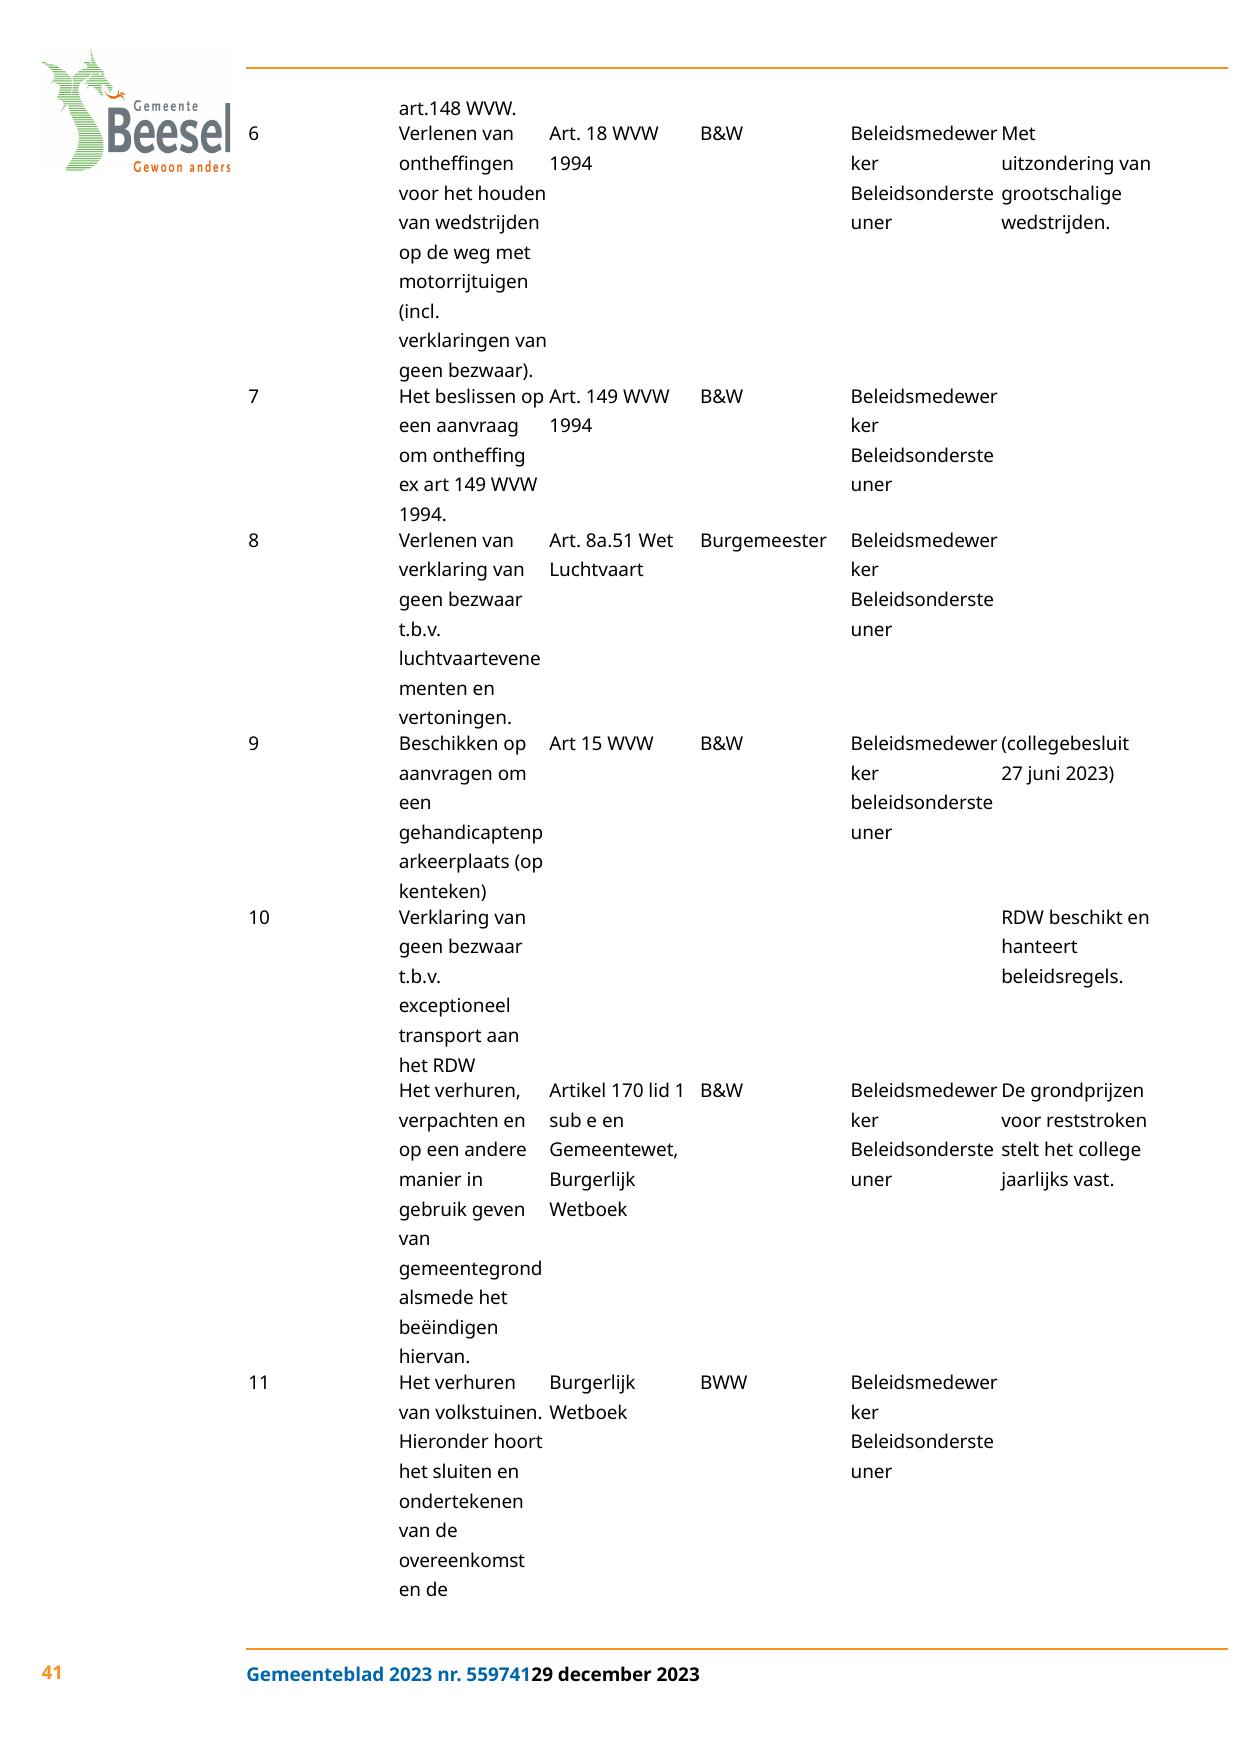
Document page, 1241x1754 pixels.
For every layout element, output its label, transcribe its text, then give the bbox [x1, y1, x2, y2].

table_cell RDW beschikt en hanteert beleidsregels. [1001, 904, 1152, 1077]
table_cell Art 15 WVW [549, 730, 700, 904]
table_cell Beleidsmedewerker Beleidsondersteuner [850, 121, 1001, 383]
table_cell Burgemeester [700, 527, 850, 730]
table_cell Verlenen van ontheffingen voor het houden van wedstrijden op de weg met motorrijtuigen (incl. verklaringen van geen bezwaar). [399, 121, 549, 383]
table_cell Met uitzondering van grootschalige wedstrijden. [1001, 121, 1152, 383]
table_cell De grondprijzen voor reststroken stelt het college jaarlijks vast. [1001, 1078, 1152, 1369]
table_cell [1001, 95, 1152, 121]
table_cell B&W [700, 383, 850, 527]
table_cell Beleidsmedewerker Beleidsondersteuner [850, 1078, 1001, 1369]
table_cell B&W [700, 121, 850, 383]
table_cell [248, 1078, 398, 1369]
table_cell [1001, 1370, 1152, 1602]
table_cell 10 [248, 904, 398, 1077]
table_cell Verlenen van verklaring van geen bezwaar t.b.v. luchtvaartevenementen en vertoningen. [399, 527, 549, 730]
table_cell Art. 149 WVW 1994 [549, 383, 700, 527]
table_cell [1001, 527, 1152, 730]
table_cell Beleidsmedewerker Beleidsondersteuner [850, 383, 1001, 527]
table_cell 7 [248, 383, 398, 527]
table_cell Beleidsmedewerker Beleidsondersteuner [850, 527, 1001, 730]
table_cell 8 [248, 527, 398, 730]
table_cell BWW [700, 1370, 850, 1602]
table_cell Burgerlijk Wetboek [549, 1370, 700, 1602]
table_cell 9 [248, 730, 398, 904]
table_cell [700, 95, 850, 121]
table_cell Artikel 170 lid 1 sub e en Gemeentewet, Burgerlijk Wetboek [549, 1078, 700, 1369]
table_cell Het verhuren van volkstuinen. Hieronder hoort het sluiten en ondertekenen van de overeenkomst en de [399, 1370, 549, 1602]
table_cell B&W [700, 730, 850, 904]
table_cell Het beslissen op een aanvraag om ontheffing ex art 149 WVW 1994. [399, 383, 549, 527]
table_cell [549, 95, 700, 121]
table_cell [850, 95, 1001, 121]
table_cell [248, 95, 398, 121]
table_cell Art. 18 WVW 1994 [549, 121, 700, 383]
table_cell [549, 904, 700, 1077]
table_cell Beschikken op aanvragen om een gehandicaptenparkeerplaats (op kenteken) [399, 730, 549, 904]
table_cell B&W [700, 1078, 850, 1369]
picture [41, 47, 231, 172]
table_cell Het verhuren, verpachten en op een andere manier in gebruik geven van gemeentegrond alsmede het beëindigen hiervan. [399, 1078, 549, 1369]
table_cell 11 [248, 1370, 398, 1602]
table_cell Art. 8a.51 Wet Luchtvaart [549, 527, 700, 730]
table_cell [850, 904, 1001, 1077]
table_cell [700, 904, 850, 1077]
table_cell Beleidsmedewerker beleidsondersteuner [850, 730, 1001, 904]
table_cell (collegebesluit 27 juni 2023) [1001, 730, 1152, 904]
table_cell [1001, 383, 1152, 527]
table_cell Verklaring van geen bezwaar t.b.v. exceptioneel transport aan het RDW [399, 904, 549, 1077]
table_cell 6 [248, 121, 398, 383]
table_cell art.148 WVW. [399, 95, 549, 121]
table_cell Beleidsmedewerker Beleidsondersteuner [850, 1370, 1001, 1602]
